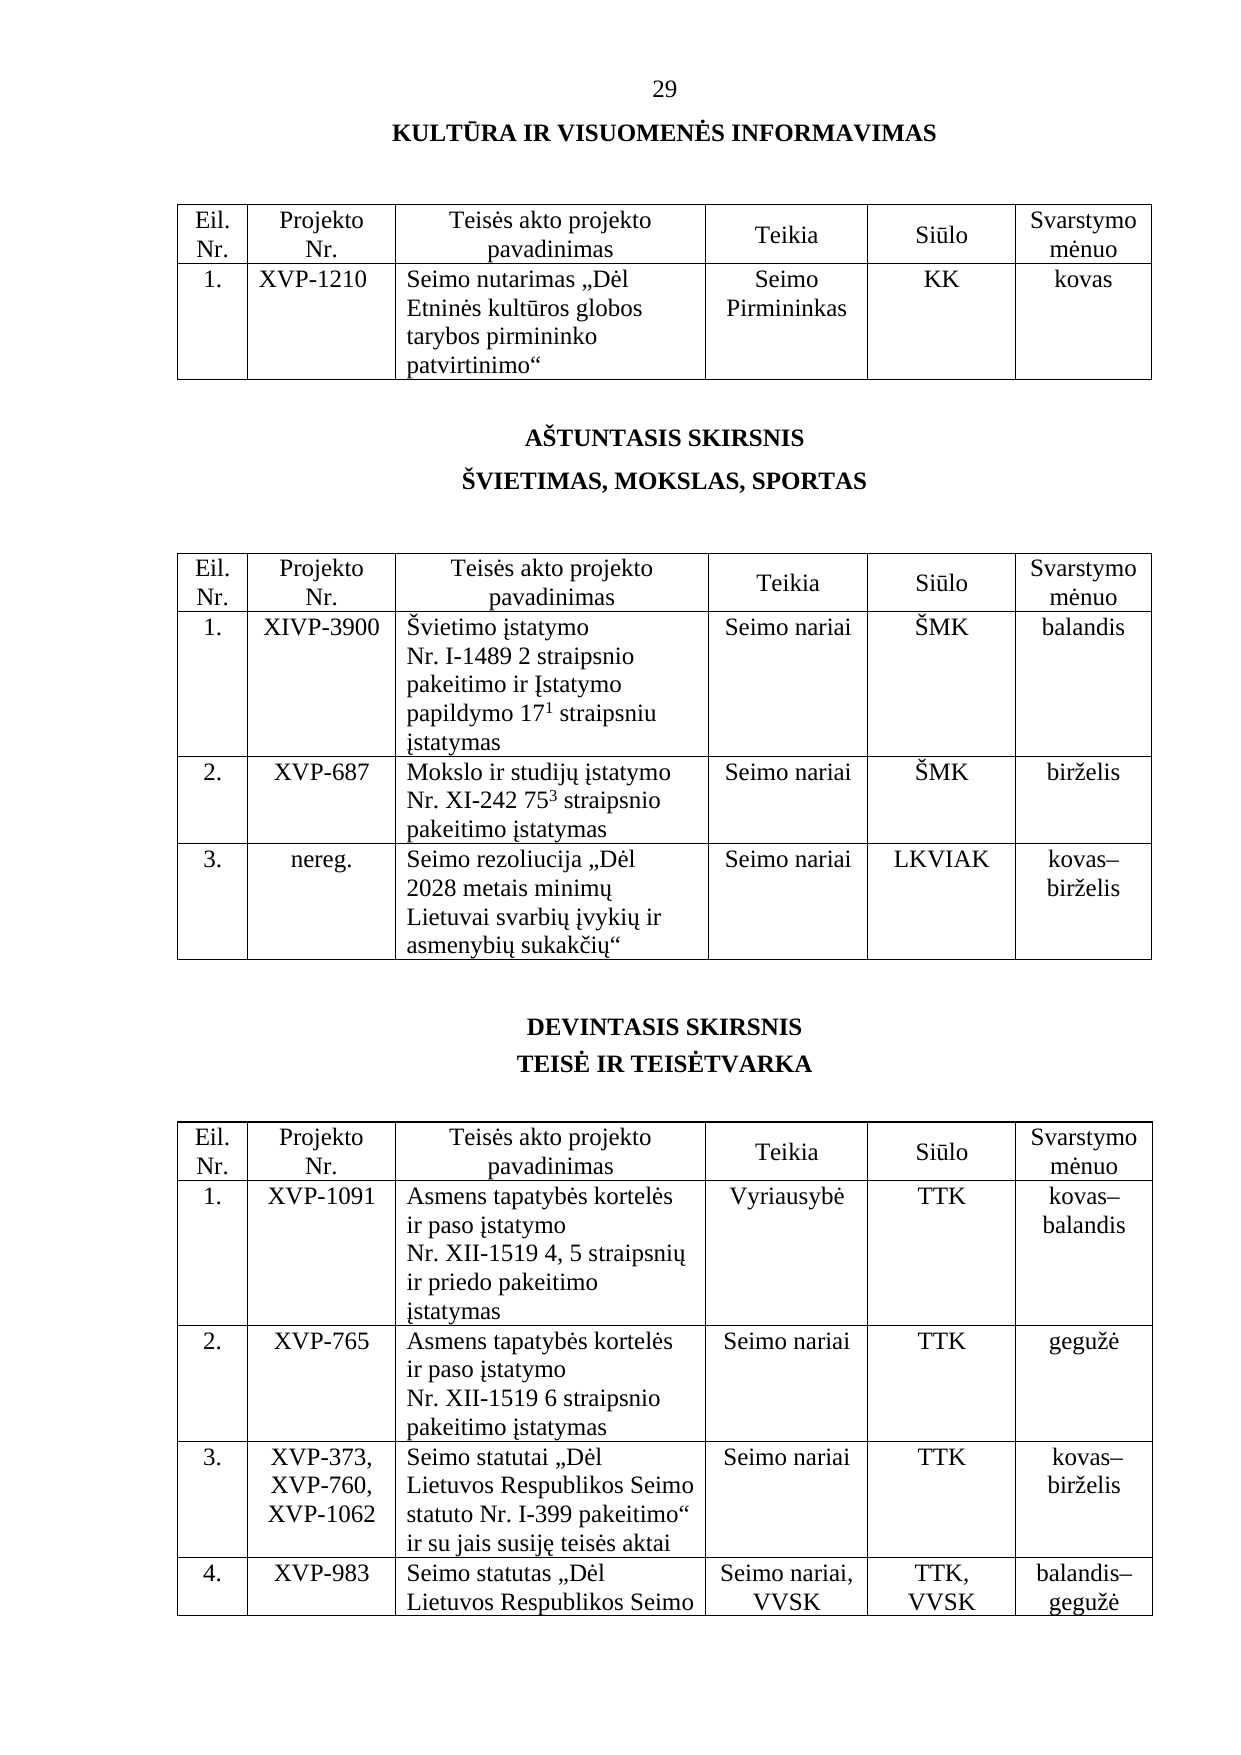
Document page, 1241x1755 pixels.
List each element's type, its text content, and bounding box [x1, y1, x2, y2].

table_cell Seimo rezoliucija „Dėl 2028 metais minimų Lietuvai svarbių įvykių ir asmenybių sukakčių“ [396, 844, 708, 959]
table_cell Asmens tapatybės kortelės ir paso įstatymo Nr. XII-1519 4, 5 straipsnių ir priedo pakeitimo įstatymas [396, 1181, 705, 1325]
table_header Eil. Nr. [178, 205, 247, 263]
table_cell XIVP-3900 [248, 612, 395, 756]
table_cell TTK [868, 1326, 1015, 1441]
table_cell ŠMK [868, 757, 1015, 843]
table_cell kovas–birželis [1016, 844, 1151, 959]
table_header Teisės akto projekto pavadinimas [396, 1123, 705, 1180]
table_cell Seimo nariai, VVSK [706, 1558, 867, 1615]
table_cell Seimo Pirmininkas [706, 264, 867, 379]
table_cell 1. [178, 612, 247, 756]
table_header Projekto Nr. [248, 554, 395, 611]
table_cell 3. [178, 844, 247, 959]
table_cell Asmens tapatybės kortelės ir paso įstatymo Nr. XII-1519 6 straipsnio pakeitimo įstatymas [396, 1326, 705, 1441]
table_cell TTK, VVSK [868, 1558, 1015, 1615]
table_cell 1. [178, 1181, 247, 1325]
subtitle TEISĖ IR TEISĖTVARKA [177, 1041, 1152, 1078]
table_cell Švietimo įstatymo Nr. I-1489 2 straipsnio pakeitimo ir Įstatymo papildymo 171 straipsniu įstatymas [396, 612, 708, 756]
table_header Teikia [709, 554, 867, 611]
table_header Svarstymo mėnuo [1016, 1123, 1152, 1180]
table_cell Seimo nariai [709, 612, 867, 756]
table_header Teikia [706, 1123, 867, 1180]
table_cell XVP-765 [248, 1326, 395, 1441]
table_cell 2. [178, 757, 247, 843]
table_cell Seimo nariai [706, 1326, 867, 1441]
table_cell Seimo statutai „Dėl Lietuvos Respublikos Seimo statuto Nr. I-399 pakeitimo“ ir su jais susiję teisės aktai [396, 1442, 705, 1557]
table_header Siūlo [868, 554, 1015, 611]
table_cell kovas [1016, 264, 1151, 379]
table_cell nereg. [248, 844, 395, 959]
table_header Teisės akto projekto pavadinimas [396, 205, 705, 263]
table_cell TTK [868, 1442, 1015, 1557]
table_cell Seimo nariai [709, 844, 867, 959]
table_cell Vyriausybė [706, 1181, 867, 1325]
table_cell KK [868, 264, 1015, 379]
table_cell 1. [178, 264, 247, 379]
table_header Eil. Nr. [178, 554, 247, 611]
table_cell Seimo statutas „Dėl Lietuvos Respublikos Seimo [396, 1558, 705, 1615]
table_cell kovas–birželis [1016, 1442, 1152, 1557]
table_cell XVP-373, XVP-760, XVP-1062 [248, 1442, 395, 1557]
table_cell balandis [1016, 612, 1151, 756]
table_cell XVP-687 [248, 757, 395, 843]
table_cell XVP-1091 [248, 1181, 395, 1325]
table_cell LKVIAK [868, 844, 1015, 959]
table_cell XVP-1210 [248, 264, 395, 379]
table_cell XVP-983 [248, 1558, 395, 1615]
table_header Teisės akto projekto pavadinimas [396, 554, 708, 611]
table_cell Seimo nutarimas „Dėl Etninės kultūros globos tarybos pirmininko patvirtinimo“ [396, 264, 705, 379]
subtitle KULTŪRA IR VISUOMENĖS INFORMAVIMAS [177, 118, 1152, 147]
table_cell Seimo nariai [706, 1442, 867, 1557]
text AŠTUNTASIS SKIRSNIS [177, 423, 1152, 452]
text DEVINTASIS SKIRSNIS [177, 1003, 1152, 1041]
table_header Siūlo [868, 1123, 1015, 1180]
table_cell 3. [178, 1442, 247, 1557]
table_header Svarstymo mėnuo [1016, 554, 1151, 611]
table_cell gegužė [1016, 1326, 1152, 1441]
table_cell balandis–gegužė [1016, 1558, 1152, 1615]
table_header Svarstymo mėnuo [1016, 205, 1151, 263]
table_cell birželis [1016, 757, 1151, 843]
table_header Siūlo [868, 205, 1015, 263]
table_cell Mokslo ir studijų įstatymo Nr. XI-242 753 straipsnio pakeitimo įstatymas [396, 757, 708, 843]
table_cell kovas–balandis [1016, 1181, 1152, 1325]
table_header Projekto Nr. [248, 205, 395, 263]
table_header Eil. Nr. [178, 1123, 247, 1180]
table_cell 4. [178, 1558, 247, 1615]
table_cell ŠMK [868, 612, 1015, 756]
table_cell TTK [868, 1181, 1015, 1325]
table_cell 2. [178, 1326, 247, 1441]
table_cell Seimo nariai [709, 757, 867, 843]
table_header Teikia [706, 205, 867, 263]
table_header Projekto Nr. [248, 1123, 395, 1180]
subtitle ŠVIETIMAS, MOKSLAS, SPORTAS [177, 466, 1152, 495]
